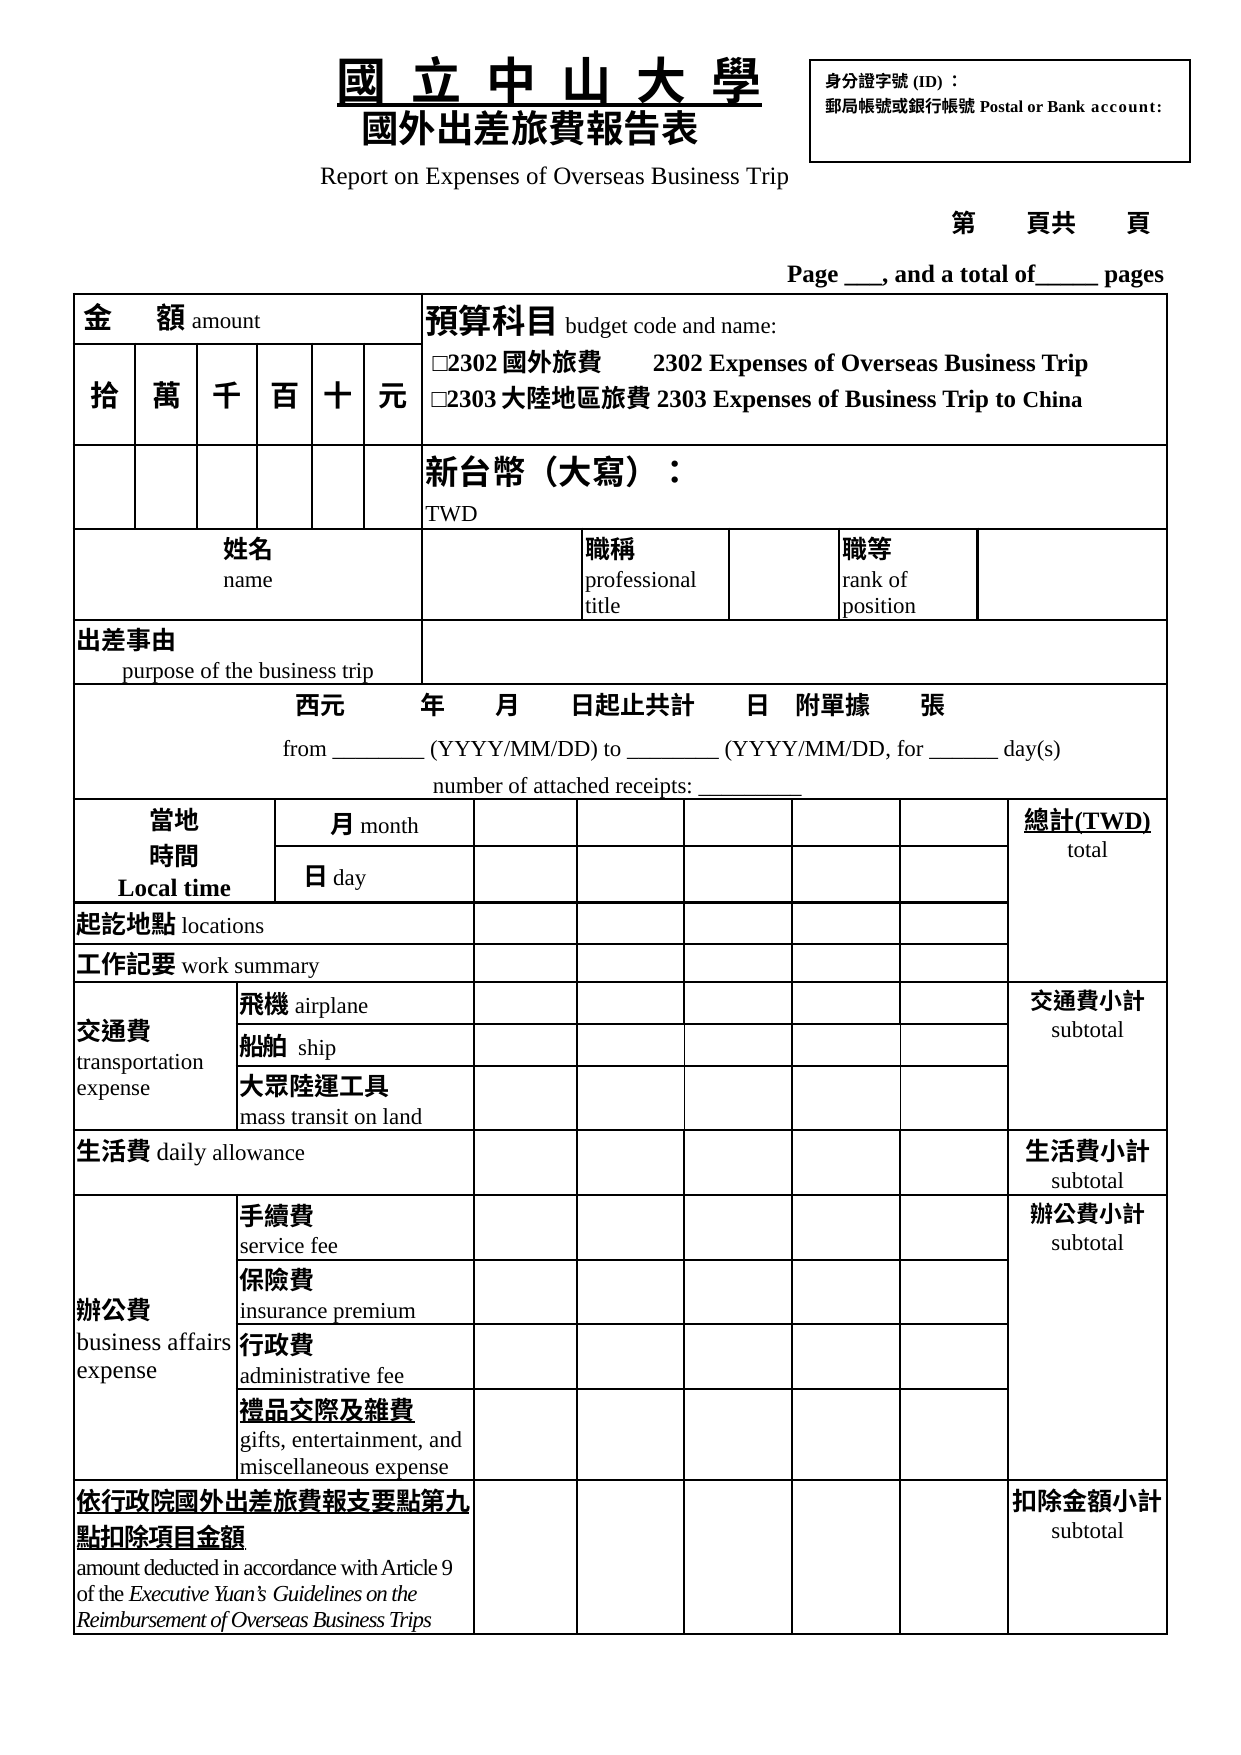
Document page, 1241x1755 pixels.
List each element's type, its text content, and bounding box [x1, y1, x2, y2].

table_cell [475, 904, 576, 942]
table_cell [423, 530, 581, 619]
table_cell 交通費 transportation expense [75, 983, 236, 1129]
text 國外出差旅費報告表 [136, 109, 809, 151]
table_cell [475, 945, 576, 981]
table_cell 手續費 service fee [238, 1196, 473, 1259]
text 國 立 中 山 大 學 [136, 59, 809, 109]
table_cell [578, 1131, 683, 1194]
table_cell [475, 1261, 576, 1323]
table_cell [901, 983, 1007, 1023]
table_cell [685, 1067, 791, 1129]
table_cell 禮品交際及雜費 gifts, entertainment, and miscellaneous expense [238, 1390, 473, 1479]
table_cell 飛機airplane [238, 983, 473, 1023]
table_cell [685, 1261, 791, 1323]
table_header 預算科目budget code and name: □2302國外旅費 2302 Expenses of Overseas Business Trip □2303大陸地區旅費2303 Expenses of Business Trip to China [423, 295, 1166, 444]
table_cell [75, 446, 134, 528]
table_cell 辦公費 business affairs expense [75, 1196, 236, 1479]
table_cell 大眾陸運工具 mass transit on land [238, 1067, 473, 1129]
table_cell [901, 800, 1007, 845]
table_cell [901, 904, 1007, 942]
table_cell 西元 年 月 日起止共計 日 附單據 張 from ________ (YYYY/MM/DD) to ________ (YYYY/MM/DD, for ______ day(s) number of attached receipts: _________ [75, 685, 1166, 798]
table_cell [793, 1261, 899, 1323]
table_cell [793, 1067, 900, 1129]
table_cell 元 [365, 345, 421, 444]
text Page ___, and a total of_____ pages [71, 242, 1164, 292]
table_cell [475, 1067, 576, 1129]
table_cell [793, 945, 899, 981]
table_cell [901, 1131, 1007, 1194]
table_cell [901, 1390, 1007, 1479]
table_cell [578, 1390, 683, 1479]
table_cell 十 [313, 345, 363, 444]
table_cell [578, 983, 683, 1023]
table_cell 扣除金額小計subtotal [1009, 1481, 1166, 1633]
table_cell [578, 1196, 683, 1259]
table_cell [578, 1325, 683, 1388]
table_cell [685, 847, 791, 901]
table_cell [901, 1481, 1007, 1633]
table_cell [793, 1196, 899, 1259]
table_cell [685, 800, 791, 845]
table_cell 出差事由 purpose of the business trip [75, 621, 421, 683]
table_cell 千 [198, 345, 256, 444]
table_cell 萬 [136, 345, 196, 444]
table_cell [475, 800, 576, 845]
table_cell [901, 847, 1007, 901]
table_cell 生活費daily allowance [75, 1131, 473, 1194]
table_cell [901, 1196, 1007, 1259]
table_cell [423, 621, 1166, 683]
table_cell [578, 1261, 683, 1323]
table_cell [475, 847, 576, 901]
table_cell [685, 1481, 791, 1633]
table_cell [685, 1196, 791, 1259]
table_cell [793, 1131, 899, 1194]
table_cell [730, 530, 838, 619]
table_cell [475, 1196, 576, 1259]
table_header 金 額amount [75, 295, 421, 342]
table_cell [685, 1390, 791, 1479]
table_cell [901, 1025, 1007, 1064]
table_cell 職等 rank of position [840, 530, 976, 619]
table_cell [475, 1390, 576, 1479]
table_cell 日day [276, 847, 473, 901]
table_cell 辦公費小計 subtotal [1009, 1196, 1166, 1479]
table_cell [685, 1325, 791, 1388]
table_cell [901, 1325, 1007, 1388]
table_cell [685, 945, 791, 981]
table_cell 拾 [75, 345, 134, 444]
table_cell [258, 446, 311, 528]
table_cell [793, 847, 899, 901]
table_cell 職稱 professional title [583, 530, 728, 619]
table_cell [793, 1390, 899, 1479]
table_cell 新台幣（大寫）： TWD [423, 446, 1166, 528]
table_cell 交通費小計 subtotal [1009, 983, 1166, 1129]
table_cell [578, 1025, 684, 1064]
table_cell [578, 1067, 684, 1129]
table_cell [578, 945, 683, 981]
table_cell [793, 800, 899, 845]
table_cell 百 [258, 345, 311, 444]
table_cell 行政費 administrative fee [238, 1325, 473, 1388]
table_cell 總計(TWD) total [1009, 800, 1166, 981]
table_cell 生活費小計 subtotal [1009, 1131, 1166, 1194]
table_cell [475, 1325, 576, 1388]
table_cell [313, 446, 363, 528]
table_cell [901, 1067, 1007, 1129]
table_cell [578, 847, 683, 901]
table_cell 當地 時間 Local time [75, 800, 274, 901]
table_cell [578, 904, 683, 942]
table_cell 起訖地點locations [75, 904, 473, 942]
table_cell [793, 1481, 899, 1633]
table_cell [685, 1131, 791, 1194]
table_cell [685, 983, 791, 1023]
table_cell [901, 1261, 1007, 1323]
text 第 頁共 頁 [71, 192, 1164, 242]
table_cell [475, 1481, 576, 1633]
table_cell [793, 904, 899, 942]
table_cell 保險費 insurance premium [238, 1261, 473, 1323]
table_cell 船舶 ship [238, 1025, 473, 1064]
table_cell 工作記要work summary [75, 945, 473, 981]
table_cell [793, 1325, 899, 1388]
table_cell [685, 1025, 791, 1064]
table_cell 月month [276, 800, 473, 845]
table_cell [475, 983, 576, 1023]
table_cell [365, 446, 421, 528]
table_cell [979, 530, 1166, 619]
table_cell [475, 1025, 576, 1064]
table_cell [578, 1481, 683, 1633]
table_cell [793, 1025, 900, 1064]
text Report on Expenses of Overseas Business Trip [136, 151, 1181, 192]
table_cell 依行政院國外出差旅費報支要點第九點扣除項目金額 amount deducted in accordance with Article 9 of the Executive Yuan’s Guidelines on the Reimbursement of Overseas Business Trips [75, 1481, 473, 1633]
table_cell [901, 945, 1007, 981]
table_cell [136, 446, 196, 528]
table_cell [793, 983, 899, 1023]
table_cell [475, 1131, 576, 1194]
table_cell [685, 904, 791, 942]
table_cell 姓名 name [75, 530, 421, 619]
table_cell [578, 800, 683, 845]
table_cell [198, 446, 256, 528]
